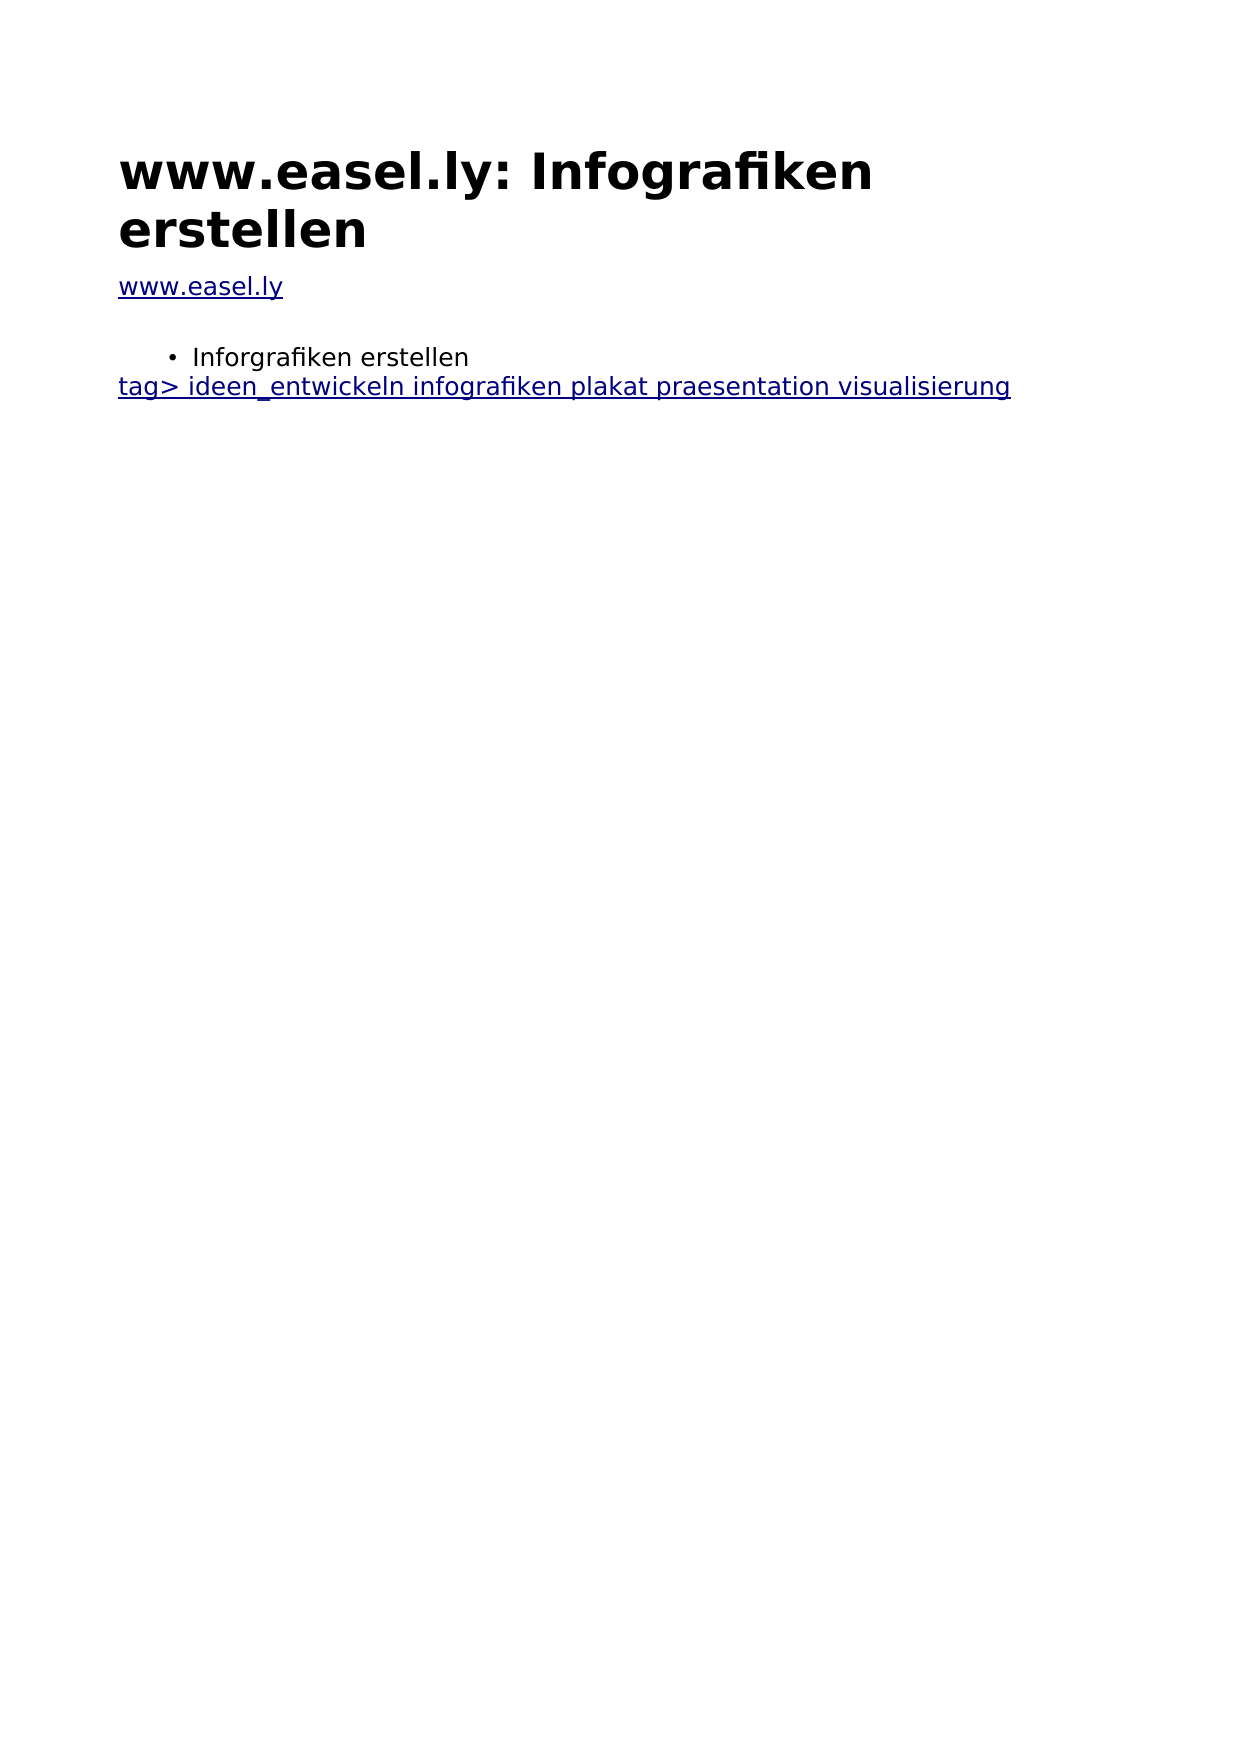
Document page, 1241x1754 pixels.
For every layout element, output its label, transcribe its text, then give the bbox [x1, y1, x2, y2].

text tag> ideen_entwickeln infografiken plakat praesentation visualisierung [118, 372, 1122, 402]
text www.easel.ly [118, 272, 1122, 301]
list Inforgrafiken erstellen [177, 343, 1122, 372]
subtitle www.easel.ly: Infografiken erstellen [118, 143, 1122, 259]
